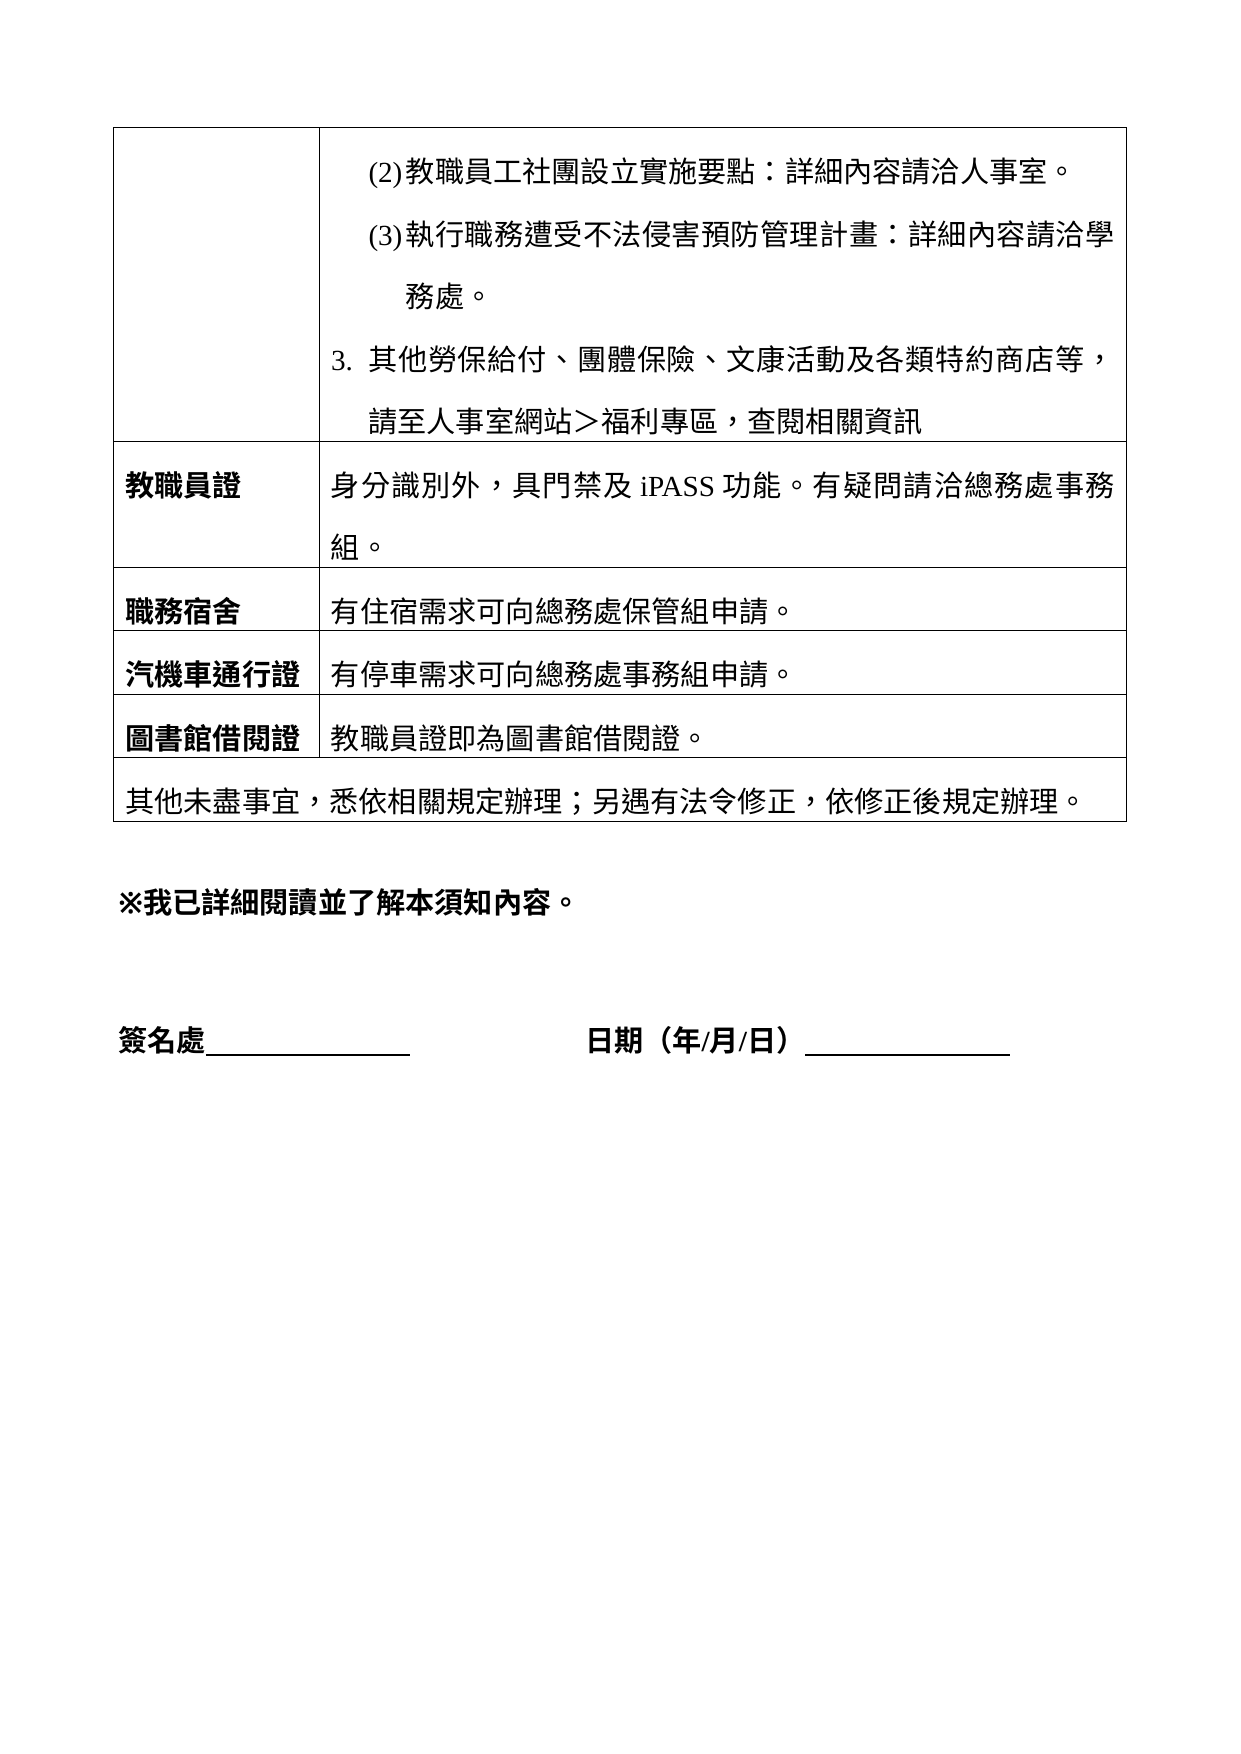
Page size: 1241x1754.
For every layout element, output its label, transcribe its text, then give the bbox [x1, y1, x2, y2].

table_cell [114, 128, 319, 441]
table_cell 汽機車通行證 [114, 631, 319, 694]
table_cell 身分識別外，具門禁及iPASS功能。有疑問請洽總務處事務組。 [320, 442, 1126, 567]
table_cell 報到時繳交體格檢查報告正本，有疑問請洽學務處衛保組。 在職服務期間，為使以健康身心投入工作，本校提供下列服務 員工協助方案：詳細內容請洽人事室。 教職員工社團設立實施要點：詳細內容請洽人事室。 執行職務遭受不法侵害預防管理計畫：詳細內容請洽學務處。 其他勞保給付、團體保險、文康活動及各類特約商店等，請至人事室網站＞福利專區，查閱相關資訊 [320, 128, 1126, 441]
table_cell 其他未盡事宜，悉依相關規定辦理；另遇有法令修正，依修正後規定辦理。 [114, 758, 1126, 821]
text ※我已詳細閱讀並了解本須知內容。 [118, 859, 1122, 922]
table_cell 圖書館借閱證 [114, 695, 319, 757]
table_cell 教職員證 [114, 442, 319, 567]
text 簽名處 日期（年/月/日） [118, 997, 1122, 1059]
table_cell 有住宿需求可向總務處保管組申請。 [320, 568, 1126, 630]
table_cell 職務宿舍 [114, 568, 319, 630]
table_cell 有停車需求可向總務處事務組申請。 [320, 631, 1126, 694]
table_cell 教職員證即為圖書館借閱證。 [320, 695, 1126, 757]
